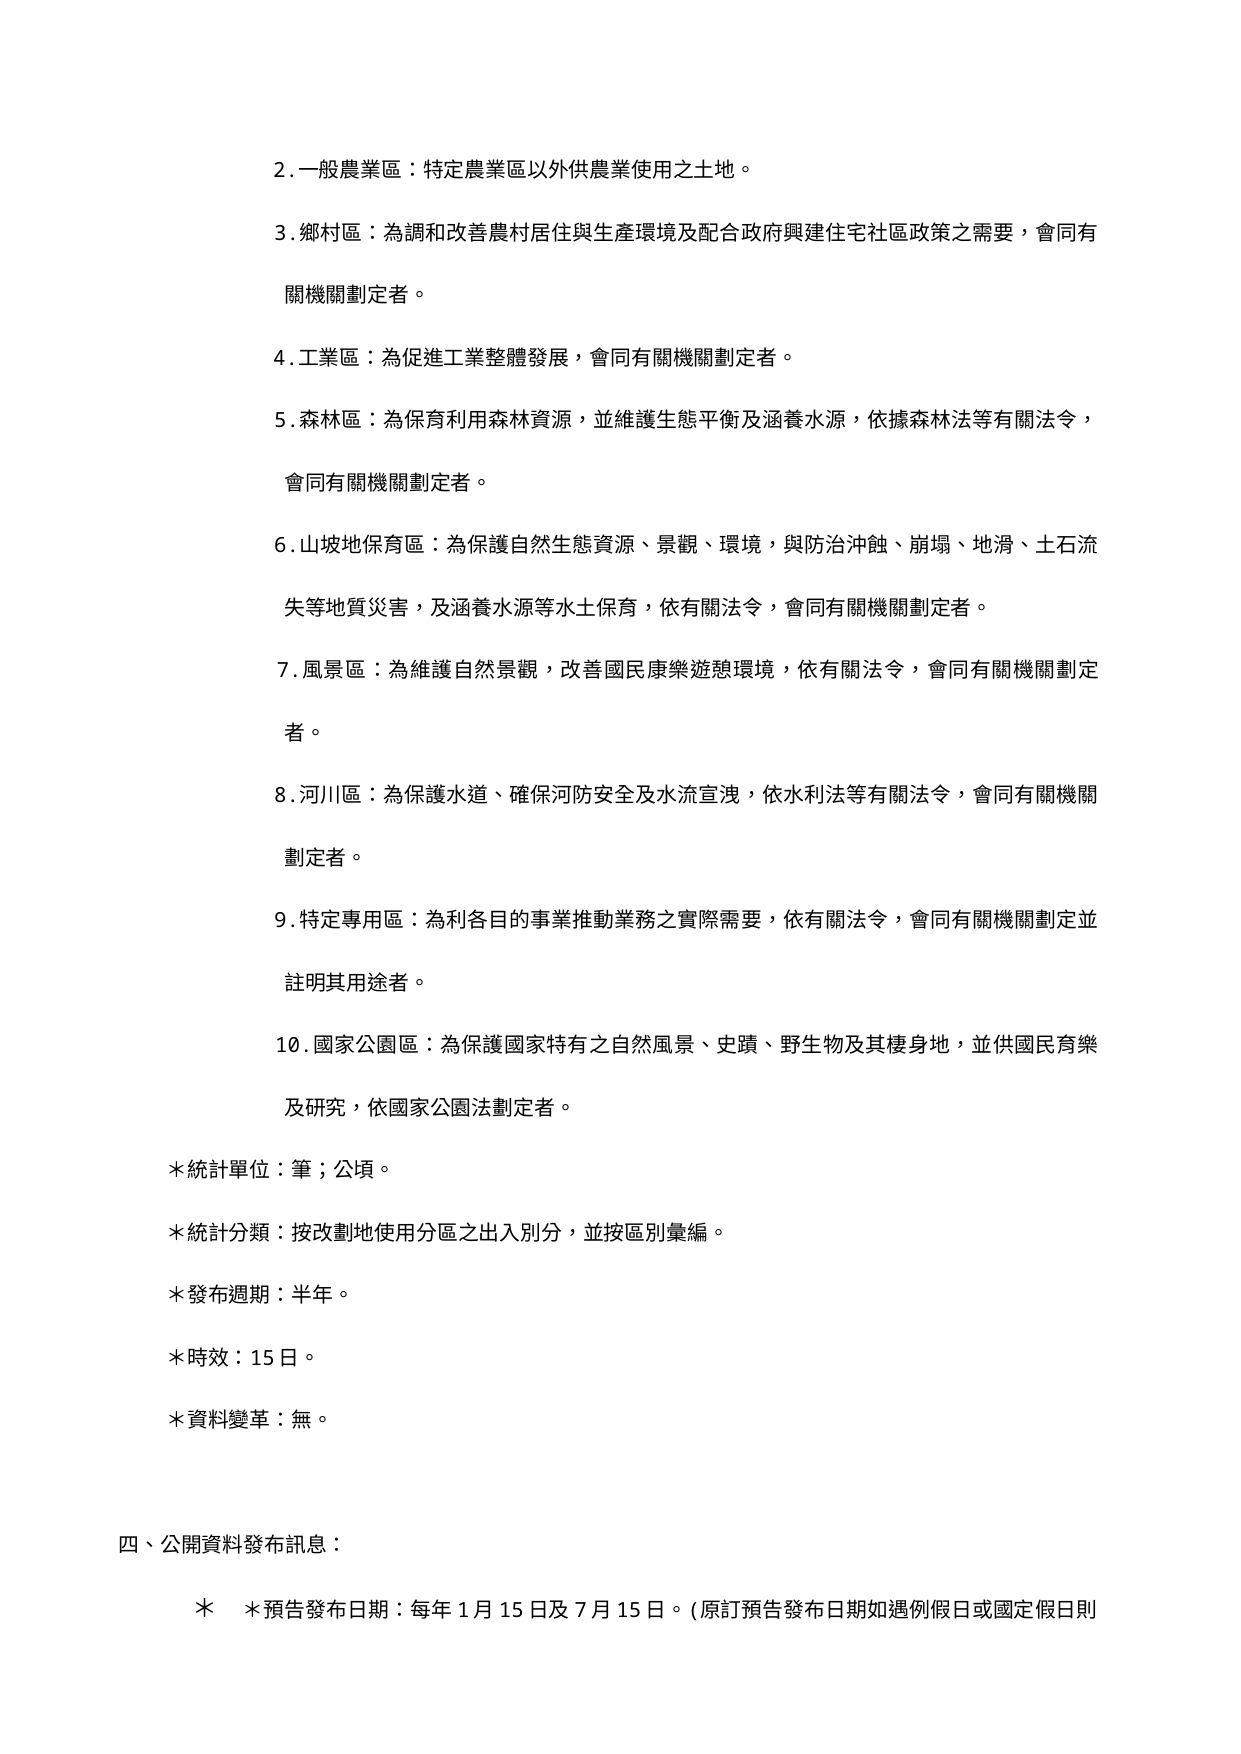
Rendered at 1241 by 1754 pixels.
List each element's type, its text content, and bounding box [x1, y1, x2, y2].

table_cell 四、公開資料發布訊息： ＊預告發布日期：每年1月15日及7月15日。(原訂預告發布日期如遇例假日或國定假日則延至下一個工作日發布) 同步發送單位：臺中市政府主計處、臺中市政府地政局。 [107, 1502, 1111, 1627]
table_cell 2.一般農業區：特定農業區以外供農業使用之土地。 3.鄉村區：為調和改善農村居住與生產環境及配合政府興建住宅社區政策之需要，會同有關機關劃定者。 4.工業區：為促進工業整體發展，會同有關機關劃定者。 5.森林區：為保育利用森林資源，並維護生態平衡及涵養水源，依據森林法等有關法令，會同有關機關劃定者。 6.山坡地保育區：為保護自然生態資源、景觀、環境，與防治沖蝕、崩塌、地滑、土石流失等地質災害，及涵養水源等水土保育，依有關法令，會同有關機關劃定者。 7.風景區：為維護自然景觀，改善國民康樂遊憩環境，依有關法令，會同有關機關劃定者。 8.河川區：為保護水道、確保河防安全及水流宣洩，依水利法等有關法令，會同有關機關劃定者。 9.特定專用區：為利各目的事業推動業務之實際需要，依有關法令，會同有關機關劃定並註明其用途者。 10.國家公園區：為保護國家特有之自然風景、史蹟、野生物及其棲身地，並供國民育樂及研究，依國家公園法劃定者。 ＊統計單位：筆；公頃。 ＊統計分類：按改劃地使用分區之出入別分，並按區別彙編。 ＊發布週期：半年。 ＊時效：15日。 ＊資料變革：無。 [107, 127, 1111, 1502]
